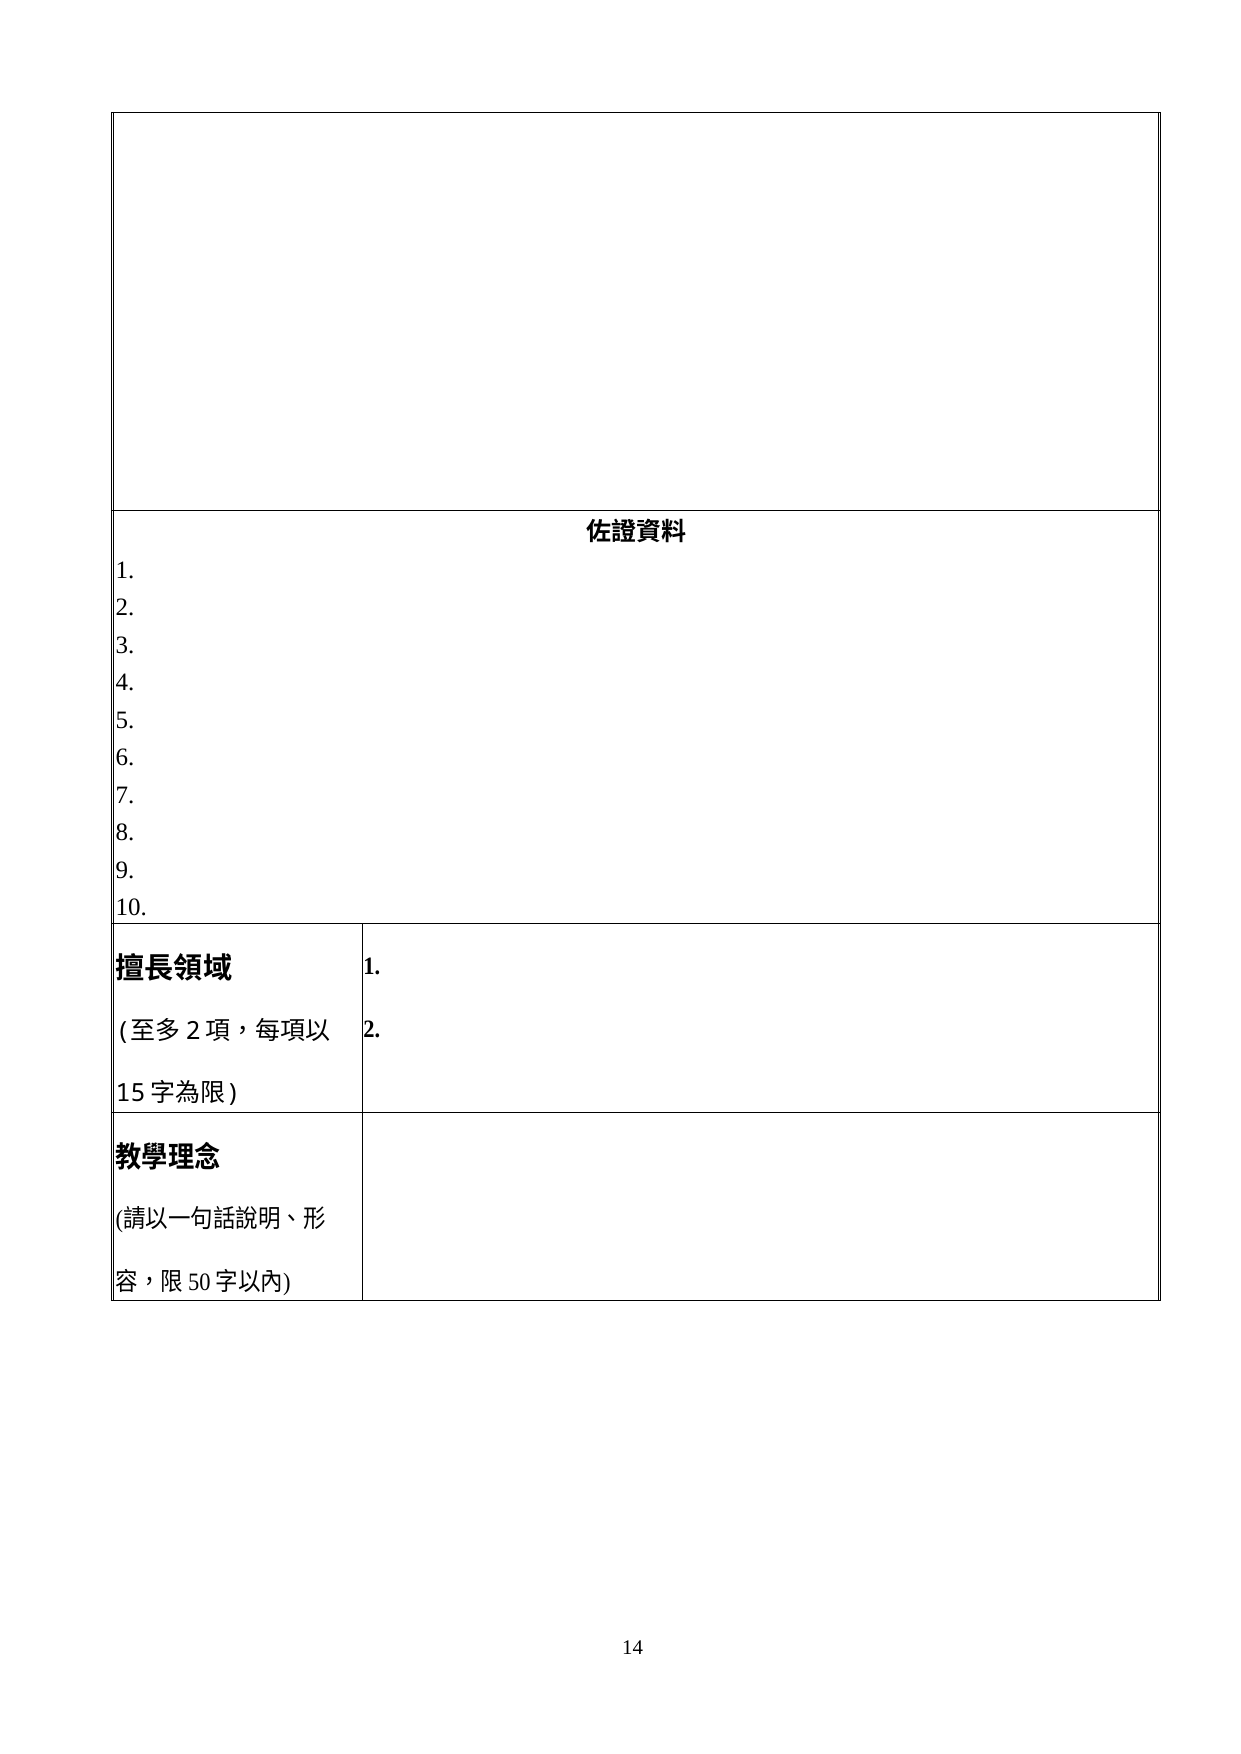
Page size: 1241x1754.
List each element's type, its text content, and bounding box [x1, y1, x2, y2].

table_cell [1164, 112, 1240, 509]
table_cell [114, 113, 1158, 509]
table_cell [1161, 923, 1240, 1112]
table_cell [363, 1113, 1158, 1300]
table_cell [1164, 510, 1240, 923]
table_cell 1. 2. [363, 924, 1158, 1112]
table_cell [1164, 1112, 1240, 1300]
table_cell 教學理念 (請以一句話說明、形容，限50字以內) [114, 1113, 362, 1300]
table_cell 擅長領域 (至多2項，每項以15字為限) [114, 924, 362, 1112]
table_cell 佐證資料 1. 2. 3. 4. 5. 6. 7. 8. 9. 10. [114, 511, 1158, 923]
